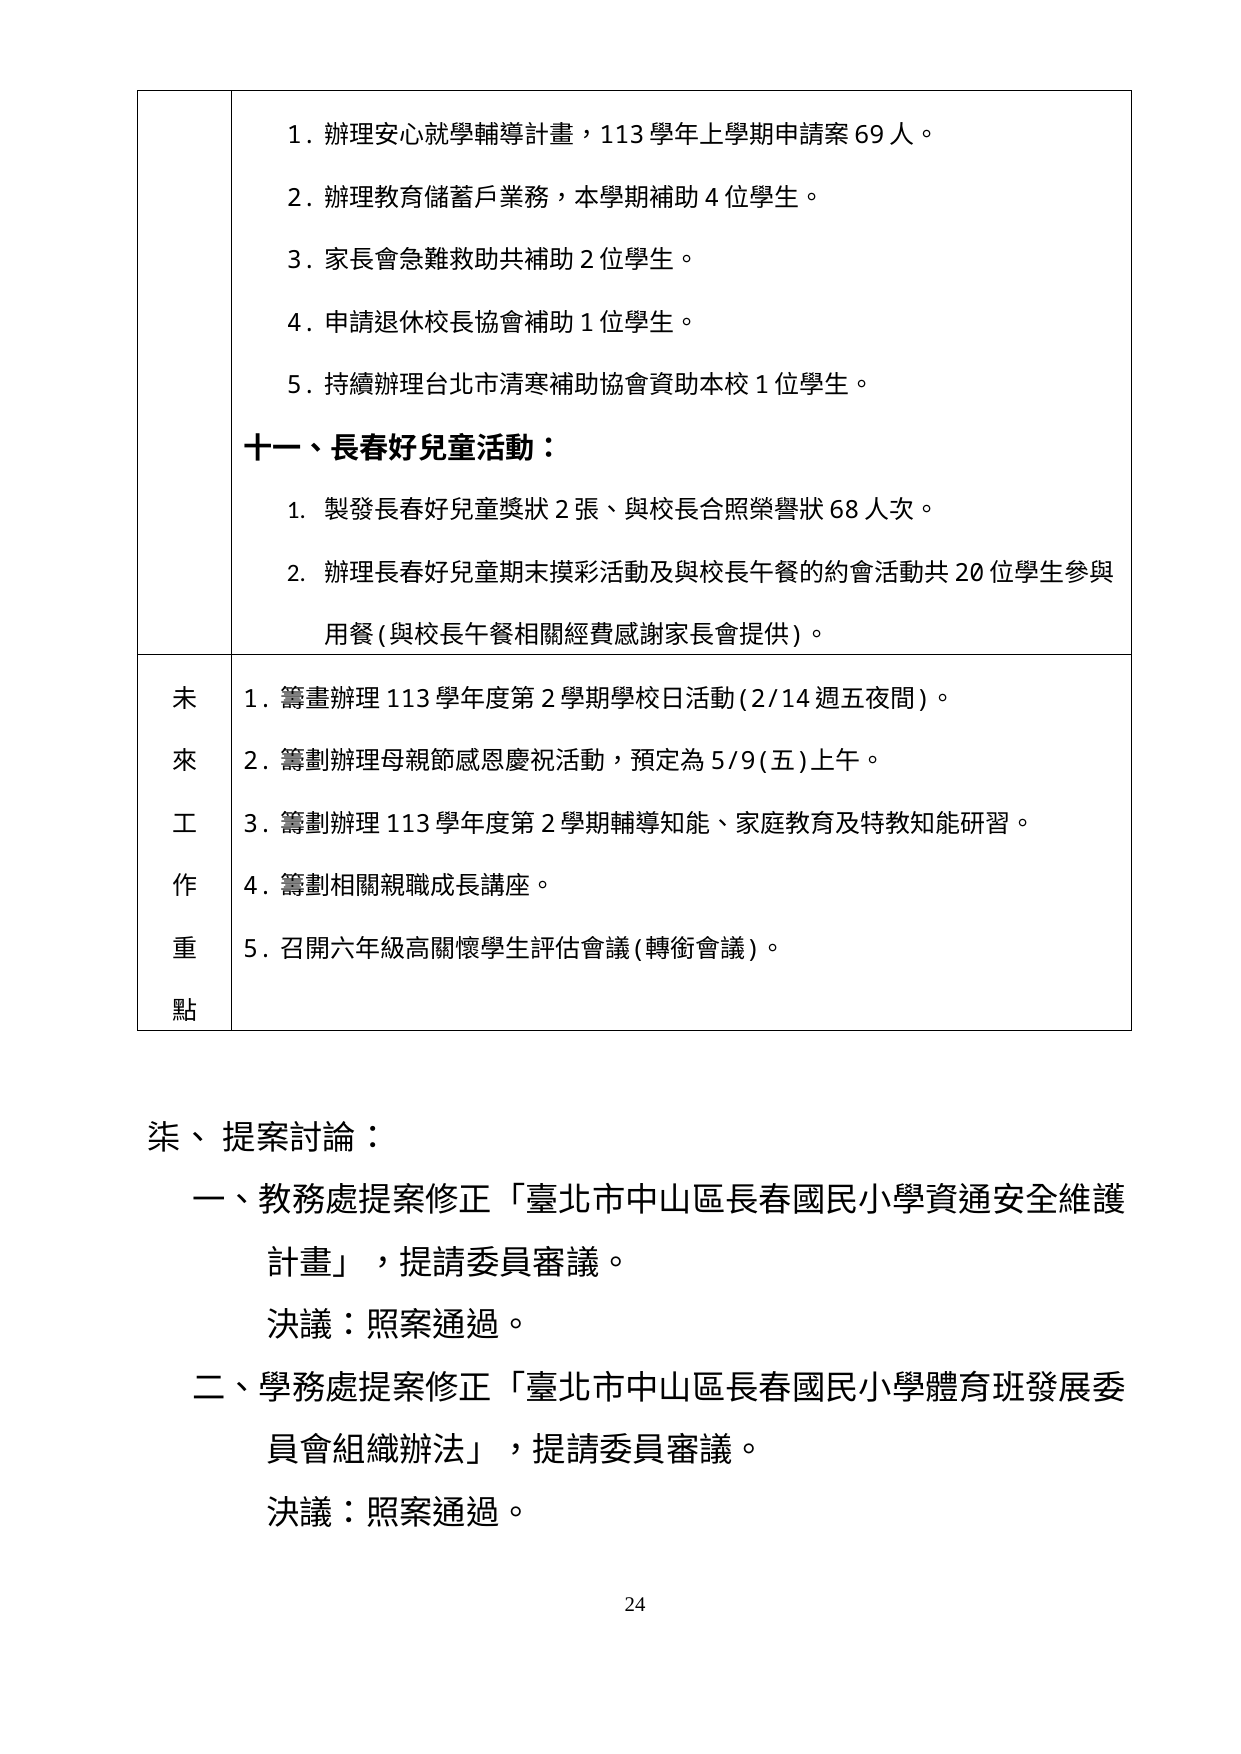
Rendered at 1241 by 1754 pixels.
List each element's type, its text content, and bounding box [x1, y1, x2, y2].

text 一、教務處提案修正「臺北市中山區長春國民小學資通安全維護計畫」，提請委員審議。 [192, 1156, 1152, 1281]
table_header 承辦教局委任之工作與任務： 1.擔任臺北市政府性別平等教育委員會防治工作組資料成員，進行臺北市112年高級中等以下學校之校園性別事件當事人處遇及相關因素分析 2.擔任臺北市提升教育人員兒少保護、家庭暴力、性侵害暨性騷擾通報率及防治工作組政策規劃組中心學校。 二、召開各項會議： 教育局兒少保護、家庭暴力、性侵害暨性騷擾通報率及防治工作小組會議。 性別平等教育委員會議(3次)、家庭教育委員會(1次)、特教推行委員會議(2次)、教育儲蓄戶管理小組會議(2次)、 組織輔導工作委員會。每月邀集專任輔導教師召開輔導工作會報計5次，個案會議3次，家族系統排列1次。 潛能班工作會議、IEP會議、在校生鑑定安置說明會議、升國中轉銜作業說明會議。 列席志工組相關會議:愛心伴讀、EQ組家長期初會議。 三、本學期三級輔導成果： 一級發展性輔導由各班老師處理。 二級介入性輔導，由認輔老師認輔個案數2位，經專輔老師督導之實習生認輔4案；由專任輔導老師評估開案有27位。 三級處遇性輔導3位，社工1位、心理師2位。 四、輔導組、專任輔導教師之輔導服務成果： 專輔：113(上)小計(至12月份) ●個案輔導276人次 ●團體輔導：243人次 ●親師溝通：家長56人次，教師70人次 ●宣導：情感教育宣導(情緒)二年級共5個班， 情感教育宣導(情緒)四年級共5個班， 情感教育宣導(人際)六年級共6個班， 輔導主任及輔導組長與家長、老師、學生晤談約96人次。 志工服務： 本學期愛心伴讀家長26位、伴讀天使招募9位，接受課業輔導學生32位，小太陽志工家長10位。 推動辦理1-6年級EQ教育課程，共27個班級。 辦理志工志願服務紀錄冊14位、榮譽卡申請9位。 辦理教師或家長增能研習活動： 教師3場次,家長親職教育1場次 10月9日自殺防治守門人研習，主題：「學童、成人的自殺自傷自殺的警訊、溝通、處遇與預防暨性平研習」邀請全國自殺防治中心 陳碧霞 顧問到校擔任講座，教師研習三小時。 10月11日辦理泡泡天堂工作坊親職講座一場(1.5小時)，主題:「特教鑑定與資優鑑定Q&A」。講座：曾瓊瑩老師。 12月4日辦理教師特教知能研習，邀請梁芳瑜師擔任講座，主題：「正向教養的班級經營」。(3小時)。 11月6日辦理教師舒壓研習，讓教師們情緒調適與壓力管理，邀請頂心中醫診所劉于瑩中醫師擔任講座，主題：「中醫觀點之肌肉放鬆訓練痠痛預防及脊椎保健」。 辦理學生宣導活動課程： 各班進行性平教育融入課程教學四小時及相關活動。 專輔老師以及督導的市教大實習生進行情緒覺察與同理團體的宣導，共5個班級參與(4年級)。 專輔老師進行情感教育宣導(情緒)二年級共5個班。 專輔老師進行情感教育宣導(人際、界線)六年級共6個班。 10/24（四）辦理生命鬥士-生命教育暨特教宣導活動，財團法人廣青文教基金協助邀請巫錦輝先生，講題:「罕見的勇氣」。 1/10(五)~1/17(五)辦理全校特教宣導:低年級融合教育繪本【十全十色的小青蛙】、中年級妥瑞症影片【叫我第一名】、高年級妥瑞症微電影【你看、你看】。 祖孫週活動，全校參與「祖父母既多元文化卡片」活動。 教師節活動，2-6年級學生參與敬師卡活動，全校學生參與點播活動與連線任務卡；慶祝活動當天結合多元文化介紹各國教師節。 八、辦理校內重大活動： 辦理開學新生始業式活動，歡迎一年級新生。並進行兩場親職教育演講。 辦理113學年上學期學校日活動。 配合協辦113學年度家長會改選事宜與報局備查。 辦理113年度928教師節慶祝大會，邀請合唱團、熱舞社與歌唱表演。 九、特教服務： 辦理小太陽社團:造型藝術組(蔡金玉老師)、創意玩色組(張槿澍老師、蔡金樺老師)。 專業團隊服務:10月4日、11月11日進行語言治療(203何生、301鄭生)；9月24日、10月25日進行職能治療(105林生、203何生、401林生、和506鄭生)；及11月11日、11月15日進行職能治療:506鄭生。 辦理資優縮修、一般智能資優鑑定作業。 辦理4位畢業生升國中轉銜鑑定安置工作。 辦理8位在校生鑑定安置工作(1位鑑定證明到期重鑑、6位疑似生重新鑑定、1位新轉介在校生鑑定)。 辦理9位幼小轉銜鑑定安置工作。 申請身心障礙交通費4人。 完成506鄭生搭乘小型冷氣車上下學的申請。 辦理教育關懷獎:501連明珠。 十、弱勢扶助： 辦理安心就學輔導計畫，113學年上學期申請案69人。 辦理教育儲蓄戶業務，本學期補助4位學生。 家長會急難救助共補助2位學生。 申請退休校長協會補助1位學生。 持續辦理台北市清寒補助協會資助本校1位學生。 十一、長春好兒童活動： 製發長春好兒童獎狀2張、與校長合照榮譽狀68人次。 辦理長春好兒童期末摸彩活動及與校長午餐的約會活動共20位學生參與用餐(與校長午餐相關經費感謝家長會提供)。 [232, 91, 1131, 654]
text 決議：照案通過。 [223, 1468, 1152, 1531]
text 二、學務處提案修正「臺北市中山區長春國民小學體育班發展委員會組織辦法」，提請委員審議。 [192, 1343, 1152, 1468]
table_cell 未 來 工 作 重 點 [138, 655, 231, 1030]
text 決議：照案通過。 [223, 1281, 1152, 1343]
list 提案討論： [148, 1093, 1152, 1156]
table_header 舉 辦 各 項 活 動 成 果 [138, 91, 231, 654]
table_cell 籌畫辦理113學年度第2學期學校日活動(2/14週五夜間)。 籌劃辦理母親節感恩慶祝活動，預定為5/9(五)上午。 籌劃辦理113學年度第2學期輔導知能、家庭教育及特教知能研習。 籌劃相關親職成長講座。 召開六年級高關懷學生評估會議(轉銜會議)。 [232, 655, 1131, 1030]
